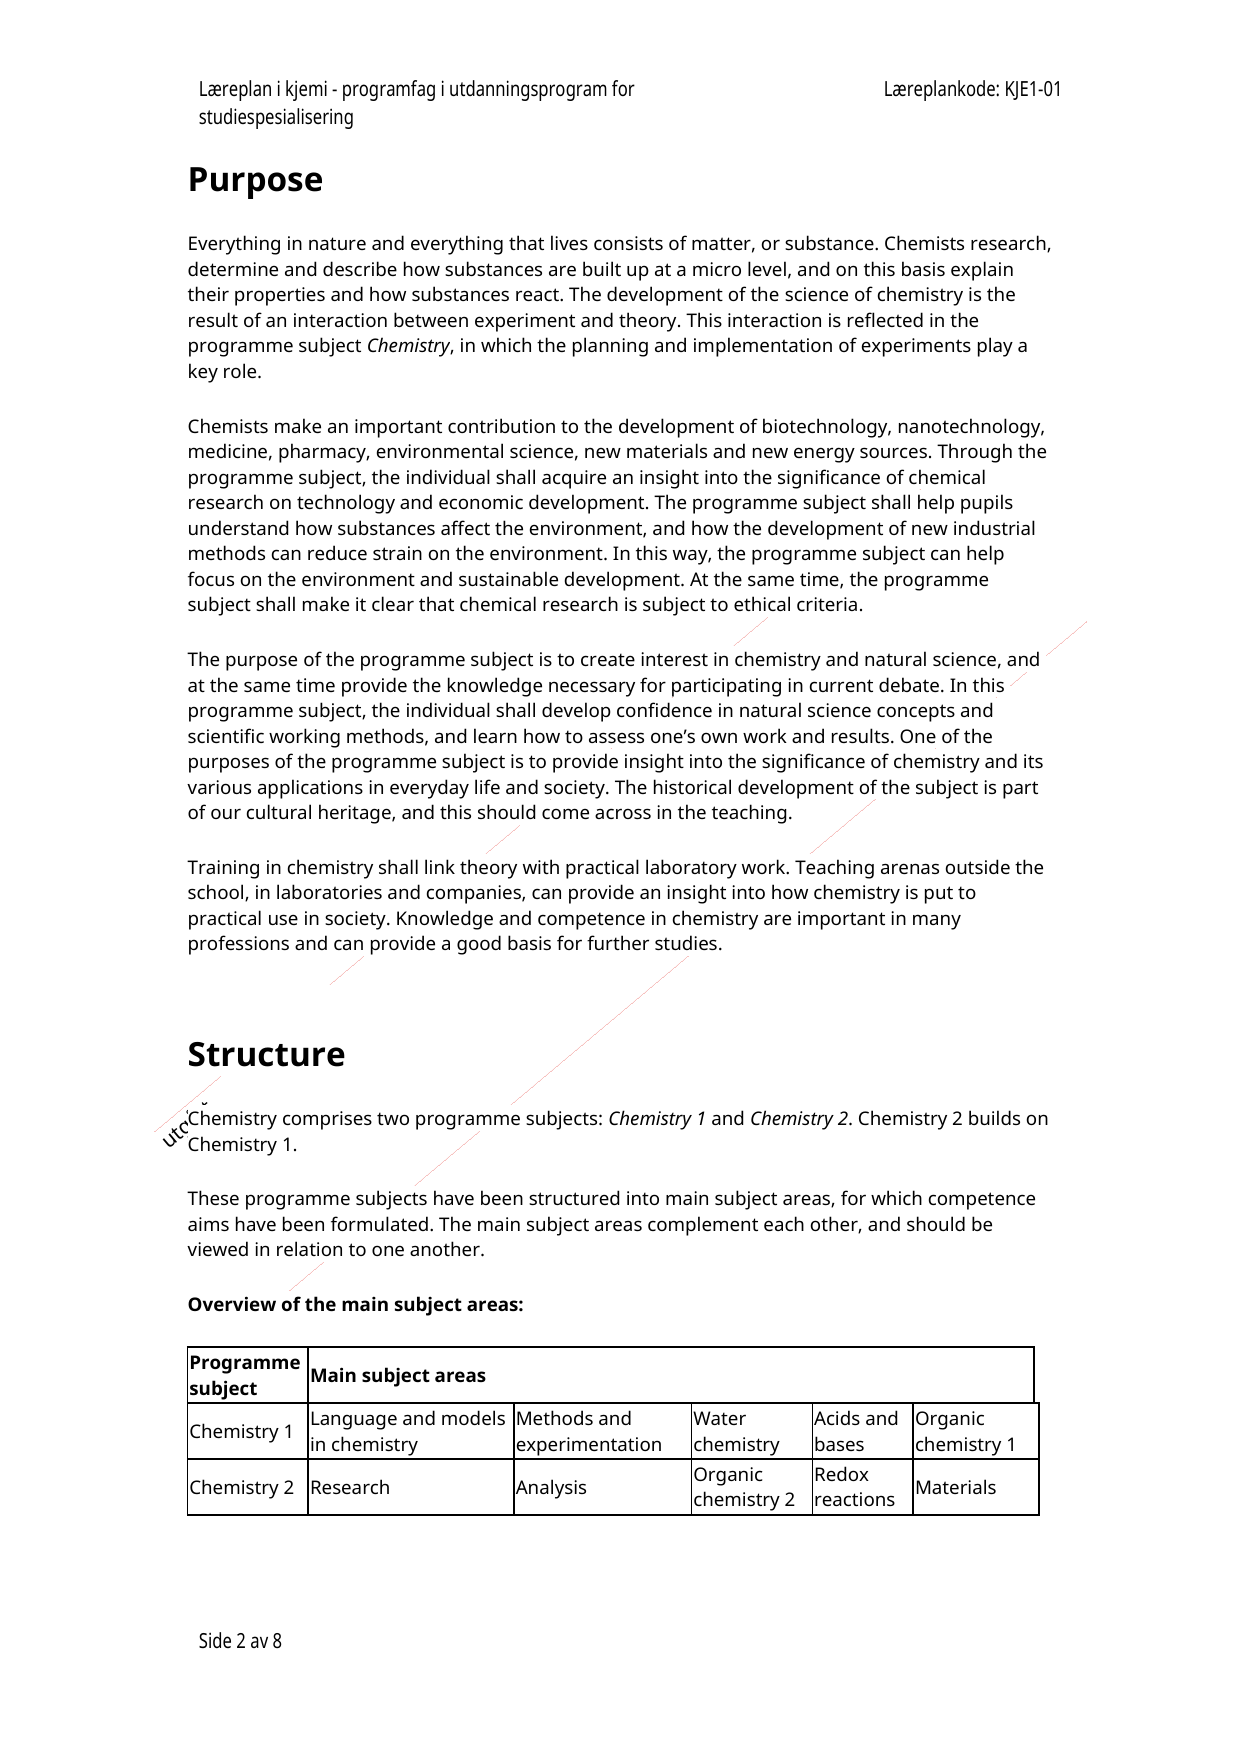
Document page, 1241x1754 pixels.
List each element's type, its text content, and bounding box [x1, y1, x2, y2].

table_cell Materials [914, 1460, 1038, 1514]
text Chemistry comprises two programme subjects: Chemistry 1 and Chemistry 2. Chemistry 2 builds on Chemistry 1. [298, 1131, 478, 1156]
text Everything in nature and everything that lives consists of matter, or substance. Chemists research, determine and describe how substances are built up at a micro level, and on this basis explain their properties and how substances react. The development of the science of chemistry is the result of an interaction between experiment and theory. This interaction is reflected in the programme subject Chemistry, in which the planning and implementation of experiments play a key role. [267, 231, 1053, 384]
subtitle Structure [354, 985, 652, 1076]
text Chemistry comprises two programme subjects: Chemistry 1 and Chemistry 2. Chemistry 2 builds on Chemistry 1. [451, 1105, 1053, 1156]
table_cell Chemistry 2 [188, 1460, 307, 1514]
subtitle Structure [547, 985, 1053, 1076]
text Chemists make an important contribution to the development of biotechnology, nanotechnology, medicine, pharmacy, environmental science, new materials and new energy sources. Through the programme subject, the individual shall acquire an insight into the significance of chemical research on technology and economic development. The programme subject shall help pupils understand how substances affect the environment, and how the development of new industrial methods can reduce strain on the environment. In this way, the programme subject can help focus on the environment and sustainable development. At the same time, the programme subject shall make it clear that chemical research is subject to ethical criteria. [187, 413, 1053, 617]
text These programme subjects have been structured into main subject areas, for which competence aims have been formulated. The main subject areas complement each other, and should be viewed in relation to one another. [490, 1186, 1053, 1262]
text Training in chemistry shall link theory with practical laboratory work. Teaching arenas outside the school, in laboratories and companies, can provide an insight into how chemistry is put to practical use in society. Knowledge and competence in chemistry are important in many professions and can provide a good basis for further studies. [723, 854, 1053, 956]
table_cell Chemistry 1 [188, 1404, 307, 1458]
table_header Main subject areas [309, 1348, 1033, 1402]
table_cell Analysis [515, 1460, 691, 1514]
text Overview of the main subject areas: [524, 1291, 1053, 1317]
text The purpose of the programme subject is to create interest in chemistry and natural science, and at the same time provide the knowledge necessary for participating in current debate. In this programme subject, the individual shall develop confidence in natural science concepts and scientific working methods, and learn how to assess one’s own work and results. One of the purposes of the programme subject is to provide insight into the significance of chemistry and its various applications in everyday life and society. The historical development of the subject is part of our cultural heritage, and this should come across in the teaching. [846, 651, 1053, 825]
table_cell Research [309, 1460, 513, 1514]
subtitle Purpose [332, 156, 1053, 202]
